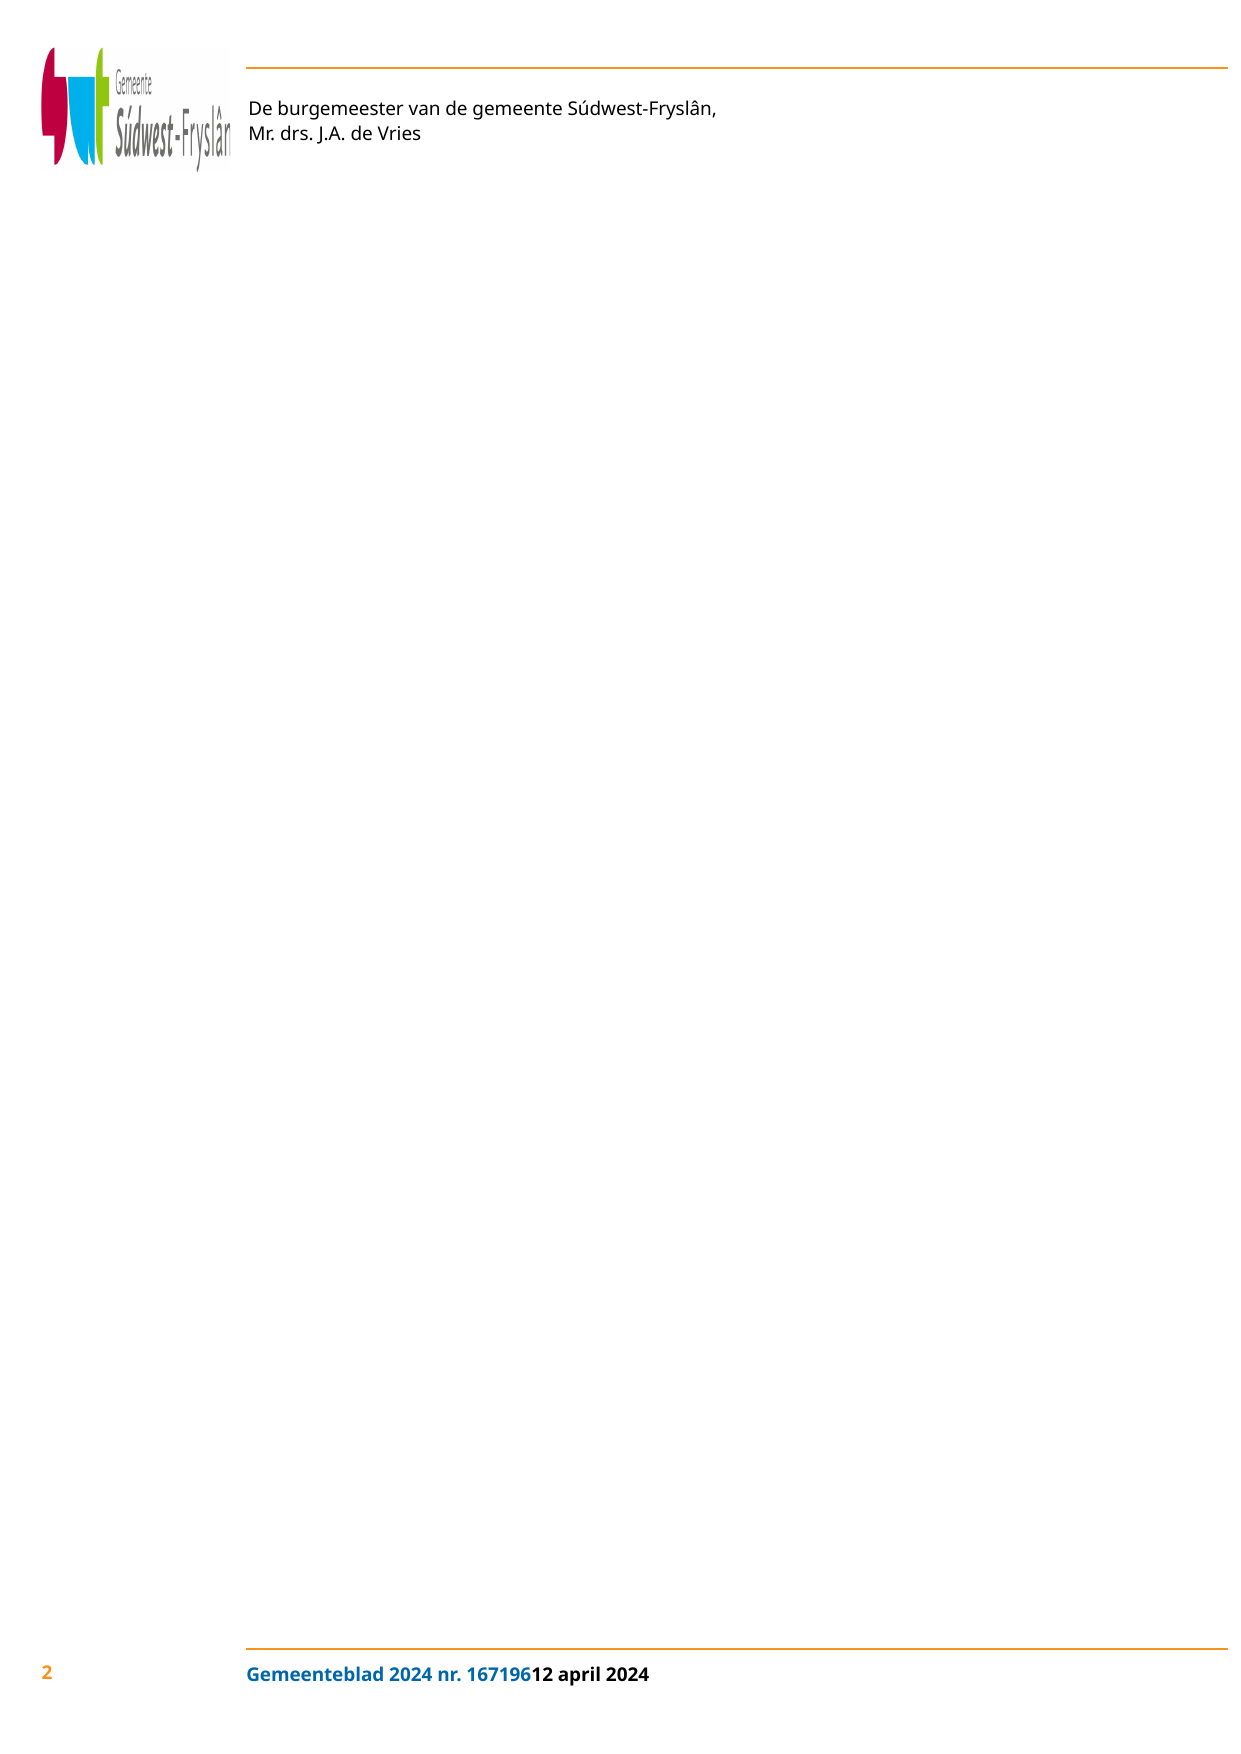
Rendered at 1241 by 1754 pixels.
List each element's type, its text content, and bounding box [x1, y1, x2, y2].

text De burgemeester van de gemeente Súdwest-Fryslân, [248, 95, 1152, 121]
text Mr. drs. J.A. de Vries [248, 121, 1152, 146]
picture [41, 47, 231, 172]
